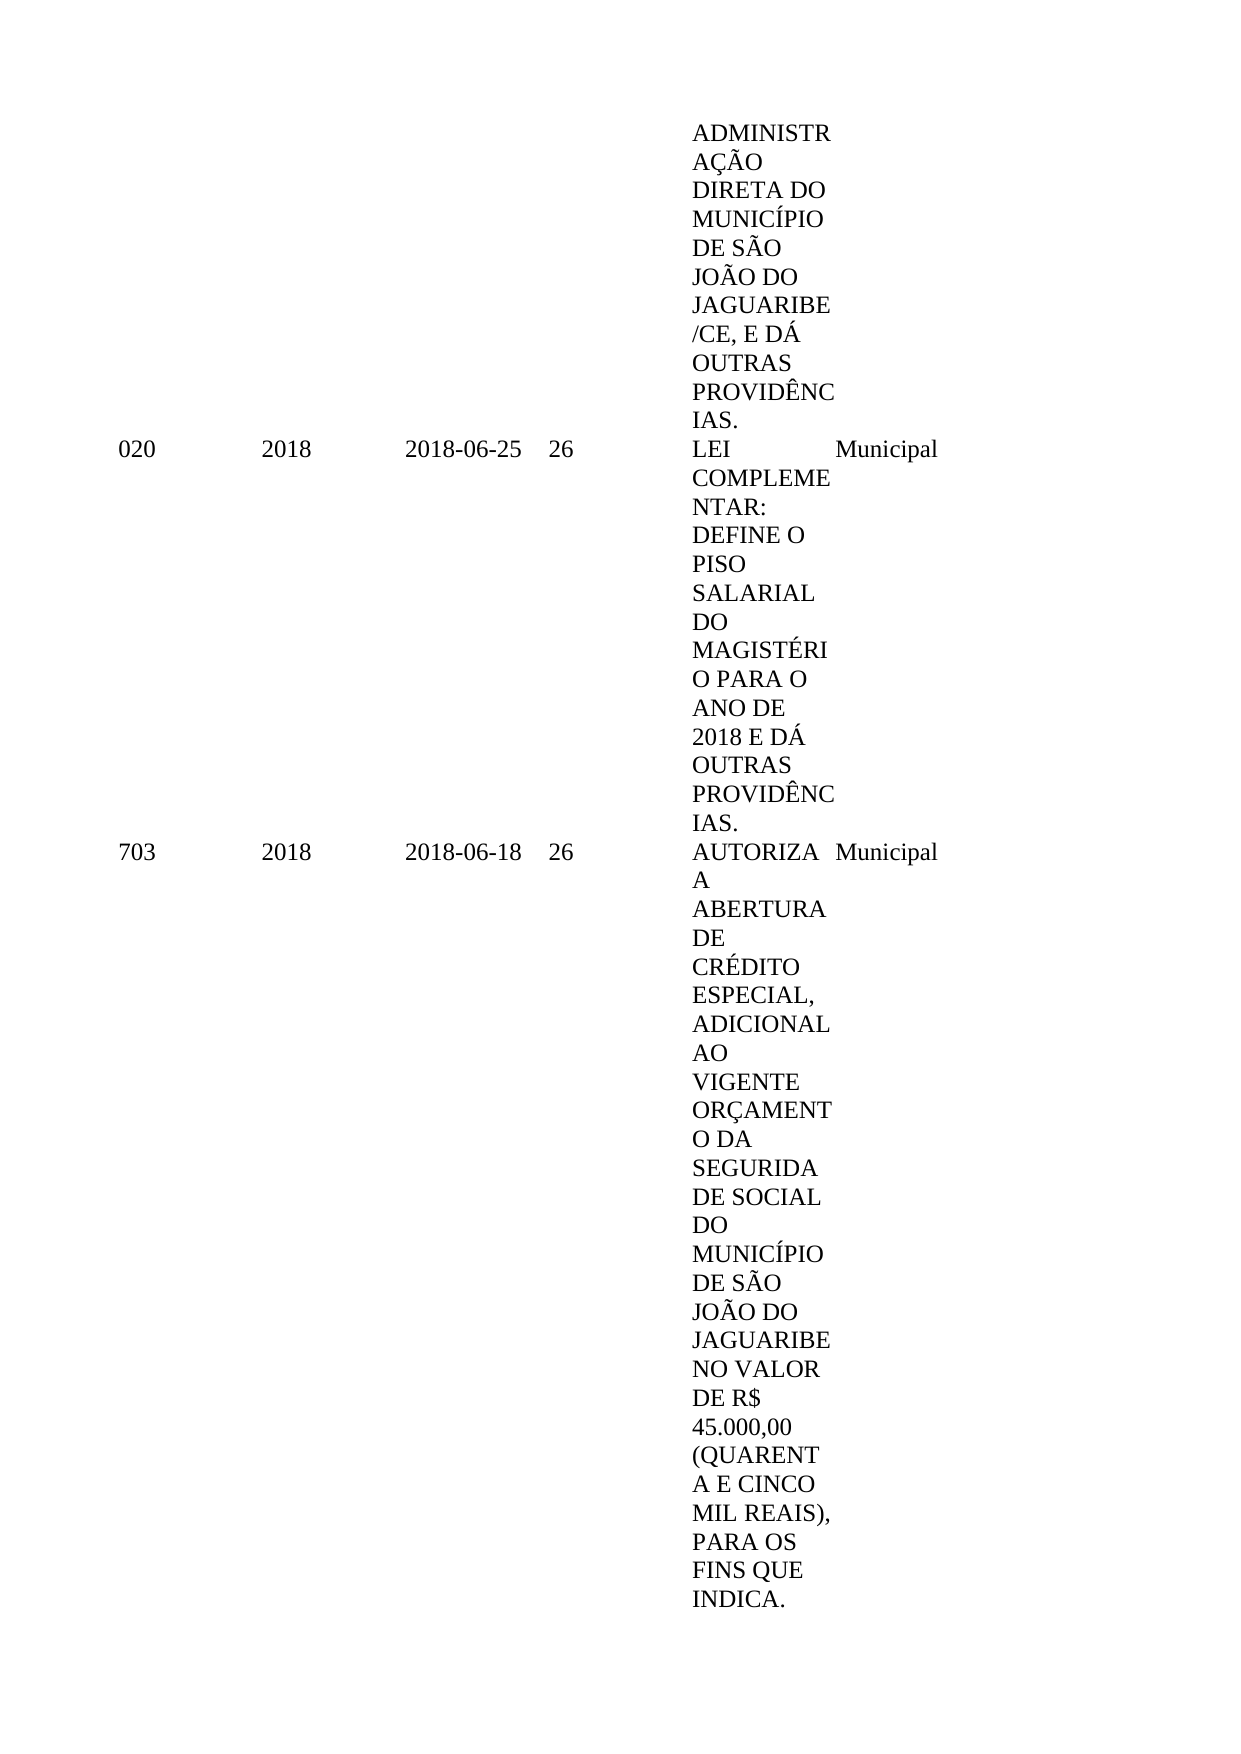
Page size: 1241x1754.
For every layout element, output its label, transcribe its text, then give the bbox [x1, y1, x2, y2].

table_cell 2018-06-25 [405, 434, 548, 837]
table_cell LEI COMPLEMENTAR: DEFINE O PISO SALARIAL DO MAGISTÉRIO PARA O ANO DE 2018 E DÁ OUTRAS PROVIDÊNCIAS. [692, 434, 835, 837]
table_cell AUTORIZA A ABERTURA DE CRÉDITO ESPECIAL, ADICIONAL AO VIGENTE ORÇAMENTO DA SEGURIDADE SOCIAL DO MUNICÍPIO DE SÃO JOÃO DO JAGUARIBE NO VALOR DE R$ 45.000,00 (QUARENTA E CINCO MIL REAIS), PARA OS FINS QUE INDICA. [692, 837, 835, 1613]
table_cell [118, 118, 261, 434]
table_cell [548, 118, 692, 434]
table_cell 26 [548, 434, 692, 837]
table_cell 2018-06-18 [405, 837, 548, 1613]
table_cell 703 [118, 837, 261, 1613]
table_cell [979, 434, 1122, 837]
table_cell Municipal [835, 434, 979, 837]
table_cell 2018 [261, 434, 405, 837]
table_cell [261, 118, 405, 434]
table_cell [835, 118, 979, 434]
table_cell [979, 118, 1122, 434]
table_cell ADMINISTRAÇÃO DIRETA DO MUNICÍPIO DE SÃO JOÃO DO JAGUARIBE/CE, E DÁ OUTRAS PROVIDÊNCIAS. [692, 118, 835, 434]
table_cell 020 [118, 434, 261, 837]
table_cell Municipal [835, 837, 979, 1613]
table_cell [979, 837, 1122, 1613]
table_cell 2018 [261, 837, 405, 1613]
table_cell 26 [548, 837, 692, 1613]
table_cell [405, 118, 548, 434]
